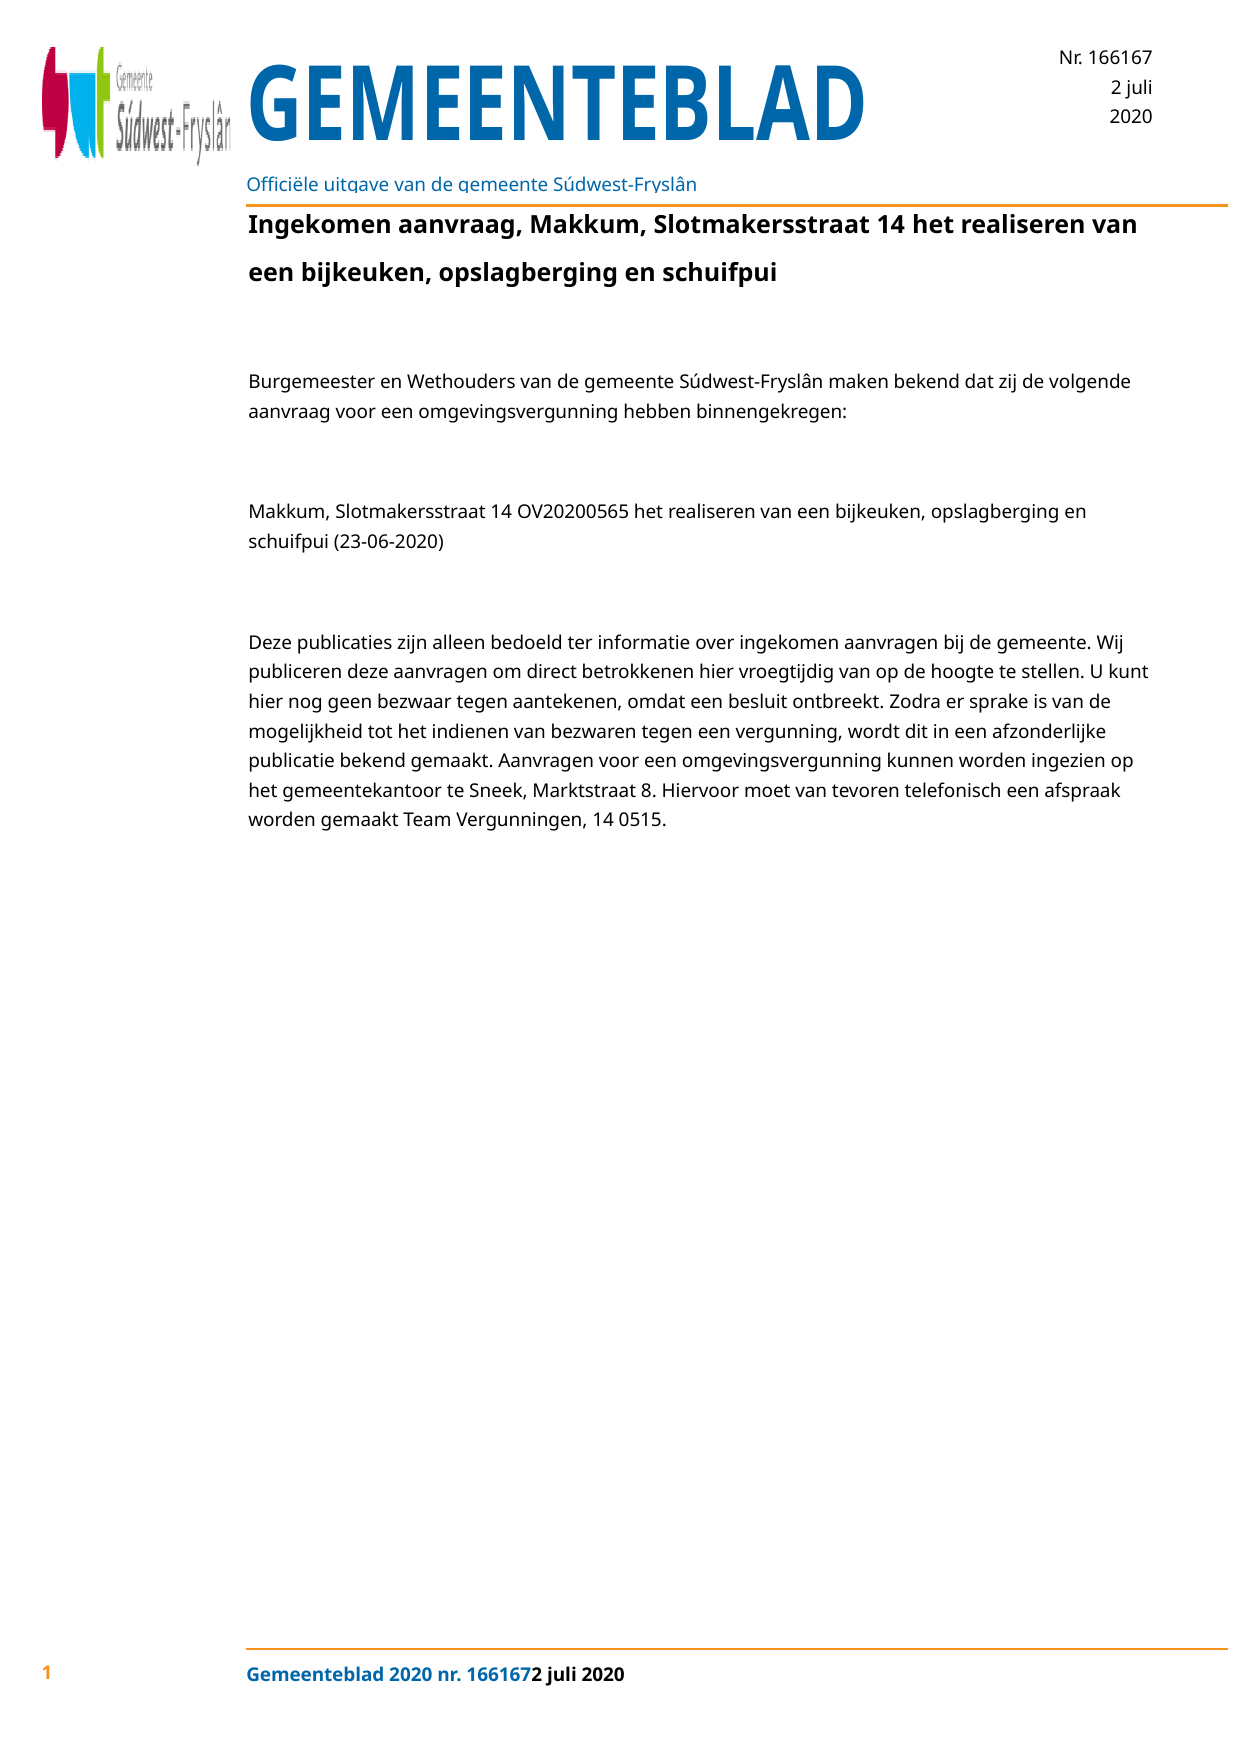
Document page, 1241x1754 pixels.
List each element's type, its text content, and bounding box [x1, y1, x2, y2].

text Ingekomen aanvraag, Makkum, Slotmakersstraat 14 het realiseren van een bijkeuken, opslagberging en schuifpui [248, 207, 1152, 288]
picture [41, 47, 231, 172]
text Deze publicaties zijn alleen bedoeld ter informatie over ingekomen aanvragen bij de gemeente. Wij publiceren deze aanvragen om direct betrokkenen hier vroegtijdig van op de hoogte te stellen. U kunt hier nog geen bezwaar tegen aantekenen, omdat een besluit ontbreekt. Zodra er sprake is van de mogelijkheid tot het indienen van bezwaren tegen een vergunning, wordt dit in een afzonderlijke publicatie bekend gemaakt. Aanvragen voor een omgevingsvergunning kunnen worden ingezien op het gemeentekantoor te Sneek, Marktstraat 8. Hiervoor moet van tevoren telefonisch een afspraak worden gemaakt Team Vergunningen, 14 0515. [248, 629, 1152, 832]
text Makkum, Slotmakersstraat 14 OV20200565 het realiseren van een bijkeuken, opslagberging en schuifpui (23-06-2020) [248, 499, 1152, 554]
text Burgemeester en Wethouders van de gemeente Súdwest-Fryslân maken bekend dat zij de volgende aanvraag voor een omgevingsvergunning hebben binnengekregen: [248, 368, 1152, 424]
